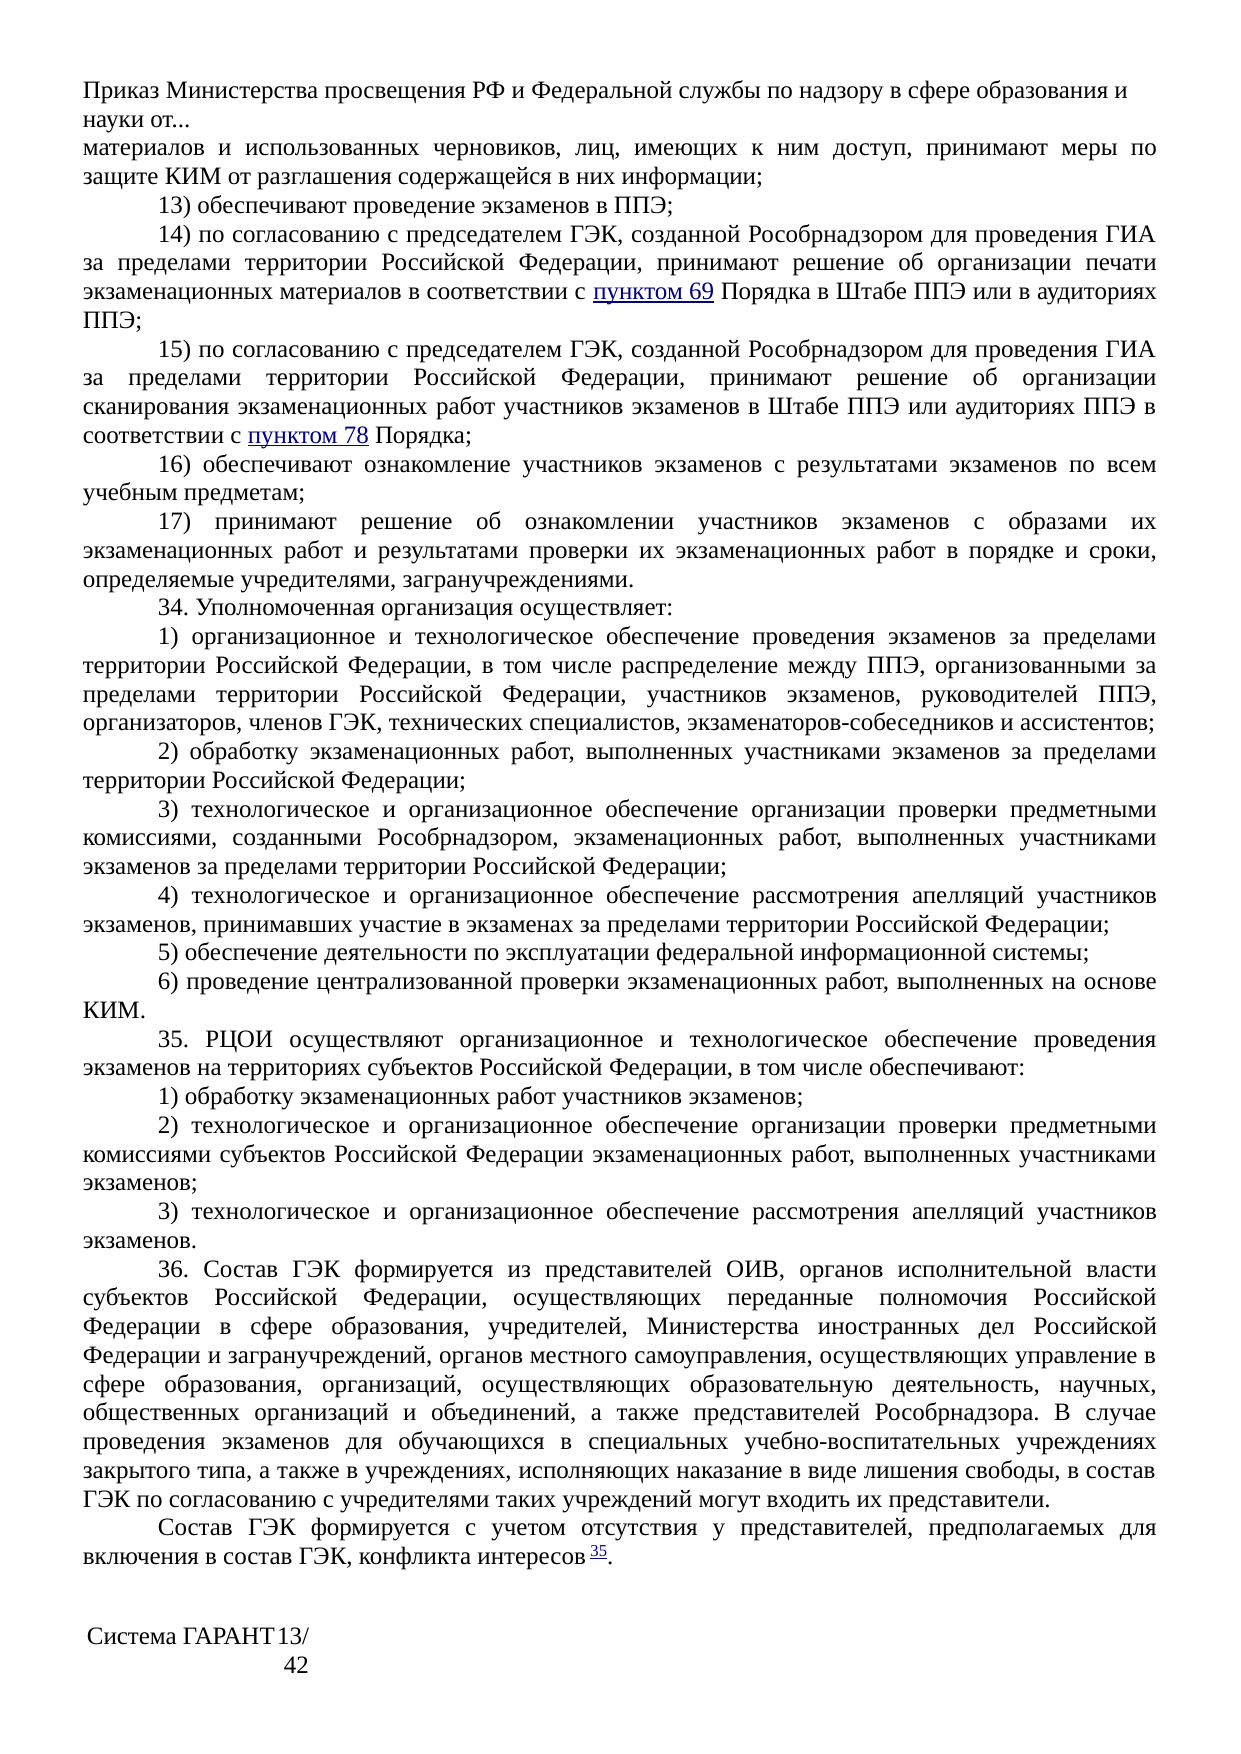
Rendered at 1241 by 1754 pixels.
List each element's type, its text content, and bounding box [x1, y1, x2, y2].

text 3) технологическое и организационное обеспечение организации проверки предметными комиссиями, созданными Рособрнадзором, экзаменационных работ, выполненных участниками экзаменов за пределами территории Российской Федерации; [83, 794, 1157, 880]
text 36. Состав ГЭК формируется из представителей ОИВ, органов исполнительной власти субъектов Российской Федерации, осуществляющих переданные полномочия Российской Федерации в сфере образования, учредителей, Министерства иностранных дел Российской Федерации и загранучреждений, органов местного самоуправления, осуществляющих управление в сфере образования, организаций, осуществляющих образовательную деятельность, научных, общественных организаций и объединений, а также представителей Рособрнадзора. В случае проведения экзаменов для обучающихся в специальных учебно-воспитательных учреждениях закрытого типа, а также в учреждениях, исполняющих наказание в виде лишения свободы, в состав ГЭК по согласованию с учредителями таких учреждений могут входить их представители. [83, 1254, 1157, 1512]
text 15) по согласованию с председателем ГЭК, созданной Рособрнадзором для проведения ГИА за пределами территории Российской Федерации, принимают решение об организации сканирования экзаменационных работ участников экзаменов в Штабе ППЭ или аудиториях ППЭ в соответствии с пунктом 78 Порядка; [83, 334, 1157, 449]
text 2) обработку экзаменационных работ, выполненных участниками экзаменов за пределами территории Российской Федерации; [83, 736, 1157, 794]
text 13) обеспечивают проведение экзаменов в ППЭ; [83, 190, 1157, 219]
text 14) по согласованию с председателем ГЭК, созданной Рособрнадзором для проведения ГИА за пределами территории Российской Федерации, принимают решение об организации печати экзаменационных материалов в соответствии с пунктом 69 Порядка в Штабе ППЭ или в аудиториях ППЭ; [83, 219, 1157, 334]
text 4) технологическое и организационное обеспечение рассмотрения апелляций участников экзаменов, принимавших участие в экзаменах за пределами территории Российской Федерации; [83, 880, 1157, 937]
text 3) технологическое и организационное обеспечение рассмотрения апелляций участников экзаменов. [83, 1196, 1157, 1254]
text 6) проведение централизованной проверки экзаменационных работ, выполненных на основе КИМ. [83, 966, 1157, 1024]
text 2) технологическое и организационное обеспечение организации проверки предметными комиссиями субъектов Российской Федерации экзаменационных работ, выполненных участниками экзаменов; [83, 1110, 1157, 1196]
text 16) обеспечивают ознакомление участников экзаменов с результатами экзаменов по всем учебным предметам; [83, 449, 1157, 506]
text 1) обработку экзаменационных работ участников экзаменов; [83, 1081, 1157, 1110]
text 17) принимают решение об ознакомлении участников экзаменов с образами их экзаменационных работ и результатами проверки их экзаменационных работ в порядке и сроки, определяемые учредителями, загранучреждениями. [83, 506, 1157, 592]
text 1) организационное и технологическое обеспечение проведения экзаменов за пределами территории Российской Федерации, в том числе распределение между ППЭ, организованными за пределами территории Российской Федерации, участников экзаменов, руководителей ППЭ, организаторов, членов ГЭК, технических специалистов, экзаменаторов-собеседников и ассистентов; [83, 621, 1157, 736]
text Состав ГЭК формируется с учетом отсутствия у представителей, предполагаемых для включения в состав ГЭК, конфликта интересов 35. [83, 1512, 1157, 1570]
text 5) обеспечение деятельности по эксплуатации федеральной информационной системы; [83, 937, 1157, 966]
text 34. Уполномоченная организация осуществляет: [83, 592, 1157, 621]
text материалов и использованных черновиков, лиц, имеющих к ним доступ, принимают меры по защите КИМ от разглашения содержащейся в них информации; [83, 132, 1157, 190]
text 35. РЦОИ осуществляют организационное и технологическое обеспечение проведения экзаменов на территориях субъектов Российской Федерации, в том числе обеспечивают: [83, 1024, 1157, 1081]
